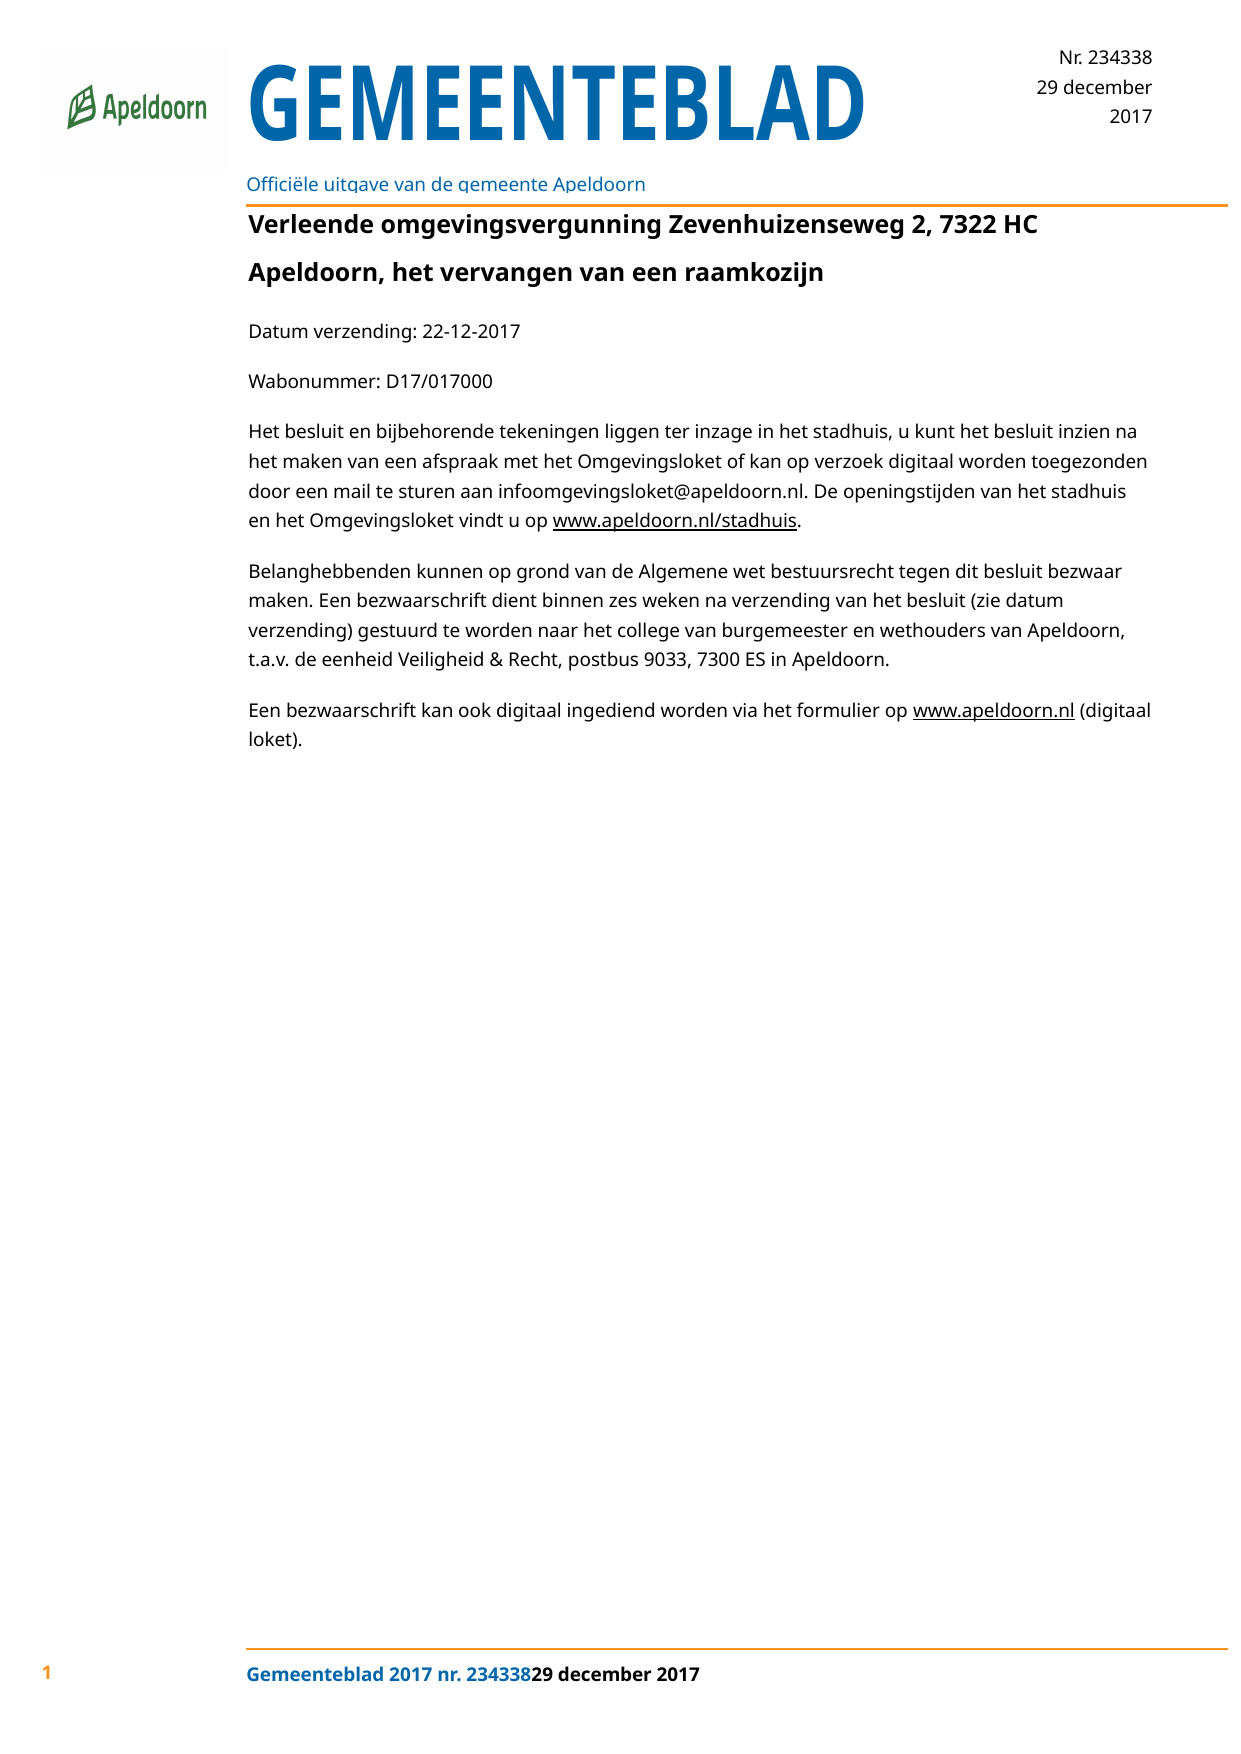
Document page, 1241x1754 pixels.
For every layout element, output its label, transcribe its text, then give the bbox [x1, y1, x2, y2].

text Wabonummer: D17/017000 [248, 368, 1152, 394]
text Verleende omgevingsvergunning Zevenhuizenseweg 2, 7322 HC Apeldoorn, het vervangen van een raamkozijn [248, 207, 1152, 288]
text Datum verzending: 22-12-2017 [248, 318, 1152, 344]
text Het besluit en bijbehorende tekeningen liggen ter inzage in het stadhuis, u kunt het besluit inzien na het maken van een afspraak met het Omgevingsloket of kan op verzoek digitaal worden toegezonden door een mail te sturen aan infoomgevingsloket@apeldoorn.nl. De openingstijden van het stadhuis en het Omgevingsloket vindt u op www.apeldoorn.nl/stadhuis. [248, 419, 1152, 533]
text Een bezwaarschrift kan ook digitaal ingediend worden via het formulier op www.apeldoorn.nl (digitaal loket). [248, 697, 1152, 752]
text Belanghebbenden kunnen op grond van de Algemene wet bestuursrecht tegen dit besluit bezwaar maken. Een bezwaarschrift dient binnen zes weken na verzending van het besluit (zie datum verzending) gestuurd te worden naar het college van burgemeester en wethouders van Apeldoorn, t.a.v. de eenheid Veiligheid & Recht, postbus 9033, 7300 ES in Apeldoorn. [248, 558, 1152, 672]
picture [41, 47, 231, 172]
